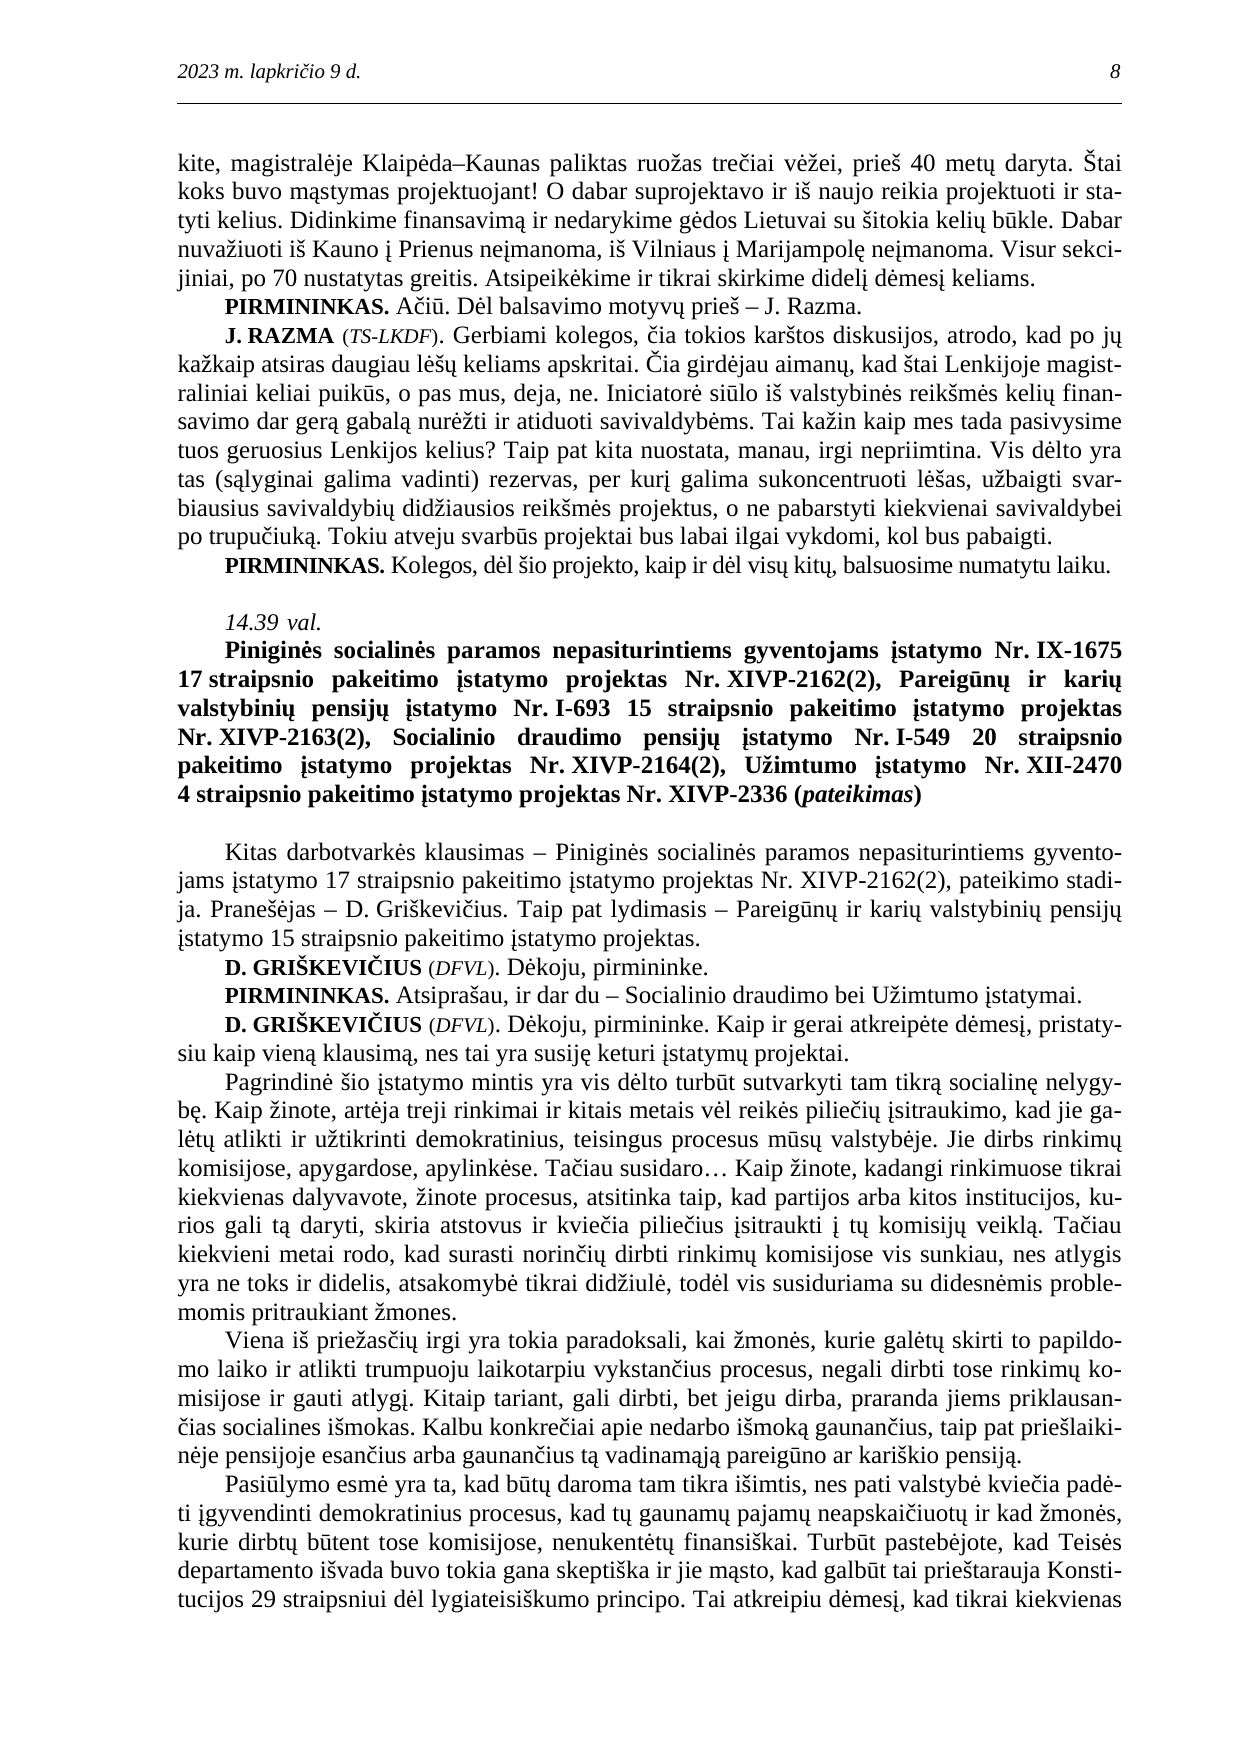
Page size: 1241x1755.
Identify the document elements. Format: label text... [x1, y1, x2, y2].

text ki­te, ma­gist­ra­lė­je Klaipėda–Kaunas pa­lik­tas ruo­žas tre­čiai vė­žei, prieš 40 me­tų da­ry­ta. Štai koks bu­vo mąs­ty­mas pro­jek­tuo­jant! O da­bar su­pro­jek­ta­vo ir iš nau­jo rei­kia pro­jek­tuo­ti ir sta­ty­ti ke­lius. Di­din­ki­me fi­nan­sa­vi­mą ir ne­da­ry­ki­me gė­dos Lie­tu­vai su ši­to­kia ke­lių būk­le. Da­bar nu­va­žiuo­ti iš Kau­no į Prie­nus ne­įma­no­ma, iš Vil­niaus į Ma­ri­jam­po­lę ne­įma­no­ma. Vi­sur sek­ci­ji­niai, po 70 nustatytas grei­tis. At­si­pei­kė­ki­me ir tik­rai skir­ki­me di­de­lį dė­me­sį ke­liams. [177, 148, 1122, 291]
text Ki­tas dar­bo­tvarkės klau­si­mas – Pi­ni­gi­nės so­cia­li­nės pa­ra­mos ne­pa­si­tu­rin­tiems gy­ven­to­jams įsta­ty­mo 17 straips­nio pa­kei­ti­mo įsta­ty­mo pro­jek­tas Nr. XIVP-2162(2), pa­tei­ki­mo sta­di­ja. Pra­ne­šė­jas – D. Griš­ke­vi­čius. Taip pat ly­di­ma­sis – Pa­rei­gū­nų ir ka­rių vals­ty­bi­nių pen­si­jų įsta­ty­mo 15 straips­nio pa­kei­ti­mo įsta­ty­mo pro­jek­tas. [177, 837, 1122, 952]
text Pa­siū­ly­mo es­mė yra ta, kad bū­tų da­ro­ma tam tik­ra iš­im­tis, nes pa­ti vals­ty­bė kvie­čia pa­dė­ti įgy­ven­din­ti de­mo­kra­tinius pro­ce­sus, kad tų gau­na­mų pa­ja­mų ne­ap­skai­čiuo­tų ir kad žmo­nės, ku­rie dirb­tų bū­tent to­se ko­mi­si­jo­se, ne­nu­ken­tė­tų fi­nan­siš­kai. Tur­būt pa­ste­bė­jo­te, kad Tei­sės de­par­ta­men­to iš­va­da bu­vo to­kia gana skep­tiš­ka ir jie mąs­to, kad gal­būt tai prieš­ta­rau­ja Kon­sti­tu­ci­jos 29 straips­niui dėl ly­gia­tei­siš­ku­mo prin­ci­po. Tai at­krei­piu dė­me­sį, kad tik­rai kie­k­vie­nas [177, 1469, 1122, 1613]
text Pi­ni­gi­nės so­cia­li­nės pa­ra­mos ne­pa­si­tu­rin­tiems gy­ven­to­jams įsta­ty­mo Nr. IX-1675 17 straips­nio pa­kei­ti­mo įsta­ty­mo pro­jek­tas Nr. XIVP-2162(2), Pa­rei­gū­nų ir ka­rių valstybi­nių pen­si­jų įsta­ty­mo Nr. I-693 15 straips­nio pa­kei­ti­mo įsta­ty­mo pro­jek­tas Nr. XIVP-2163(2), So­cia­li­nio drau­di­mo pen­si­jų įsta­ty­mo Nr. I-549 20 straips­nio pakeitimo įsta­ty­mo pro­jek­tas Nr. XIVP-2164(2), Už­im­tu­mo įsta­ty­mo Nr. XII-2470 4 straips­nio pakei­ti­mo įsta­ty­mo pro­jek­tas Nr. XIVP-2336 (pa­tei­ki­mas) [177, 635, 1122, 808]
text PIRMININKAS. Ko­le­gos, dėl šio pro­jek­to, kaip ir dėl vi­sų ki­tų, bal­suo­si­me nu­ma­ty­tu lai­ku. [177, 550, 1122, 579]
text J. RAZMA (TS-LKDF). Ger­bia­mi ko­le­gos, čia to­kios karš­tos dis­ku­si­jos, at­ro­do, kad po jų kaž­kaip at­si­ras dau­giau lė­šų ke­liams ap­skri­tai. Čia gir­dė­jau ai­ma­nų, kad štai Len­ki­jo­je ma­gist­ra­li­niai ke­liai pui­kūs, o pas mus, de­ja, ne. Ini­cia­to­rė siū­lo iš vals­ty­bi­nės reikš­mės ke­lių fi­nan­sa­vi­mo dar ge­rą ga­ba­lą nu­rėž­ti ir ati­duo­ti sa­vi­val­dy­bėms. Tai ka­žin kaip mes ta­da pa­si­vy­si­me tuos ge­ruo­sius Len­ki­jos ke­lius? Taip pat ki­ta nuo­sta­ta, ma­nau, ir­gi ne­pri­im­ti­na. Vis dėl­to yra tas (są­ly­gi­nai ga­li­ma va­din­ti) re­zer­vas, per ku­rį ga­li­ma su­kon­cen­truo­ti lė­šas, už­baig­ti svar­biau­sius sa­vi­val­dy­bių di­džiau­sios reikš­mės pro­jek­tus, o ne pa­bars­ty­ti kiek­vie­nai sa­vi­val­dy­bei po tru­pu­čiu­ką. To­kiu at­ve­ju svar­būs pro­jek­tai bus la­bai il­gai vyk­do­mi, kol bus pa­baig­ti. [177, 320, 1122, 550]
text Vie­na iš prie­žas­čių ir­gi yra to­kia pa­ra­dok­sa­li, kai žmo­nės, ku­rie ga­lė­tų skir­ti to pa­pil­do­mo lai­ko ir at­lik­ti trum­puo­ju lai­ko­tar­piu vyks­tan­čius pro­ce­sus, ne­ga­li dirb­ti to­se rin­ki­mų ko­mi­si­jo­se ir gau­ti at­ly­gį. Ki­taip ta­riant, ga­li dirb­ti, bet jei­gu dir­ba, pra­ran­da jiems pri­klau­san­čias so­cia­li­nes iš­mo­kas. Kal­bu kon­kre­čiai apie ne­dar­bo iš­mo­ką gau­nan­čius, taip pat prieš­lai­ki­nė­je pen­si­jo­je esan­čius ar­ba gau­nan­čius tą va­di­na­mą­ją pa­rei­gū­no ar ka­riš­kio pen­si­ją. [177, 1325, 1122, 1469]
text PIRMININKAS. At­si­pra­šau, ir dar du – So­cia­li­nio drau­di­mo bei Už­im­tu­mo įsta­ty­mai. [177, 980, 1122, 1009]
text 14.39 val. [224, 608, 1122, 635]
text Pa­grin­di­nė šio įsta­ty­mo min­tis yra vis dėl­to tur­būt su­tvar­ky­ti tam tik­rą so­cia­li­nę ne­ly­gy­bę. Kaip ži­no­te, ar­tė­ja tre­ji rin­ki­mai ir ki­tais me­tais vėl rei­kės pi­lie­čių įsi­trau­ki­mo, kad jie ga­lė­tų at­lik­ti ir už­tik­rin­ti de­mo­kra­tinius, tei­sin­gus pro­ce­sus mū­sų vals­ty­bė­je. Jie dirbs rin­ki­mų ko­mi­si­jo­se, apy­gar­do­se, apy­lin­kė­se. Ta­čiau su­si­da­ro… Kaip ži­no­te, ka­dan­gi rin­ki­muo­se tik­rai kiek­vie­nas da­ly­va­vo­te, ži­no­te pro­ce­sus, at­si­tin­ka taip, kad par­ti­jos ar­ba ki­tos ins­ti­tu­ci­jos, ku­rios ga­li tą da­ry­ti, ski­ria at­sto­vus ir kvie­čia pi­lie­čius įsi­trauk­ti į tų ko­mi­si­jų veik­lą. Ta­čiau kiek­vie­ni me­tai ro­do, kad su­ras­ti no­rin­čių dirb­ti rin­ki­mų ko­mi­si­jo­se vis sun­kiau, nes at­ly­gis yra ne toks ir di­de­lis, at­sa­ko­my­bė tik­rai di­džiu­lė, to­dėl vis su­si­du­ria­ma su di­des­nė­mis pro­ble­mo­mis pri­trau­kiant žmo­nes. [177, 1067, 1122, 1325]
text D. GRIŠKEVIČIUS (DFVL). Dė­ko­ju, pir­mi­nin­ke. Kaip ir ge­rai at­krei­pė­te dė­me­sį, pri­sta­ty­siu kaip vie­ną klau­si­mą, nes tai yra su­si­ję ke­tu­ri įsta­ty­mų pro­jek­tai. [177, 1009, 1122, 1067]
text D. GRIŠKEVIČIUS (DFVL). Dė­ko­ju, pir­mi­nin­ke. [177, 952, 1122, 980]
text PIRMININKAS. Ačiū. Dėl bal­sa­vi­mo mo­ty­vų prieš – J. Raz­ma. [177, 291, 1122, 320]
